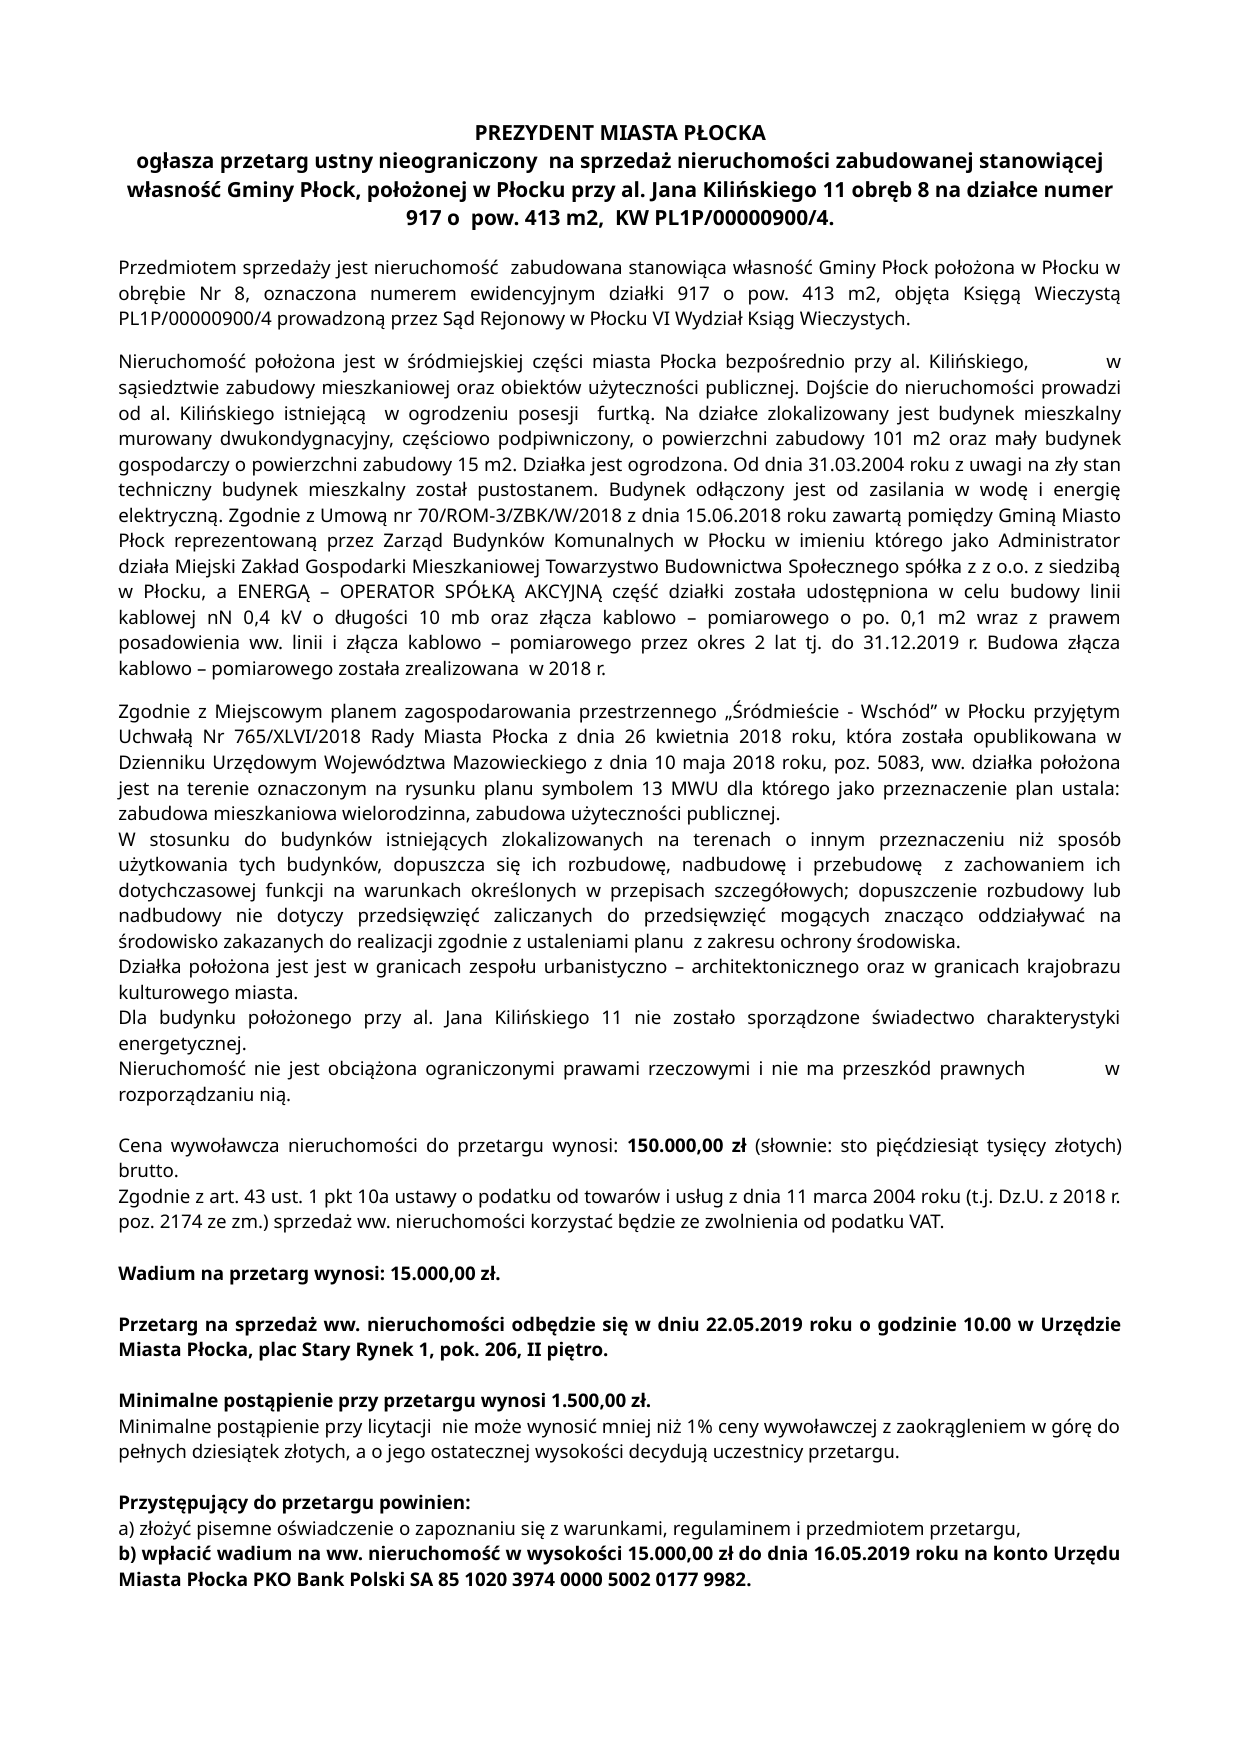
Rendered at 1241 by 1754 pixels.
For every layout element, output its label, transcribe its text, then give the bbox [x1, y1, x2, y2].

text Przedmiotem sprzedaży jest nieruchomość zabudowana stanowiąca własność Gminy Płock położona w Płocku w obrębie Nr 8, oznaczona numerem ewidencyjnym działki 917 o pow. 413 m2, objęta Księgą Wieczystą PL1P/00000900/4 prowadzoną przez Sąd Rejonowy w Płocku VI Wydział Ksiąg Wieczystych. [118, 254, 1122, 331]
text Minimalne postąpienie przy licytacji nie może wynosić mniej niż 1% ceny wywoławczej z zaokrągleniem w górę do pełnych dziesiątek złotych, a o jego ostatecznej wysokości decydują uczestnicy przetargu. [118, 1413, 1122, 1464]
text Dla budynku położonego przy al. Jana Kilińskiego 11 nie zostało sporządzone świadectwo charakterystyki energetycznej. [118, 1004, 1122, 1056]
text ogłasza przetarg ustny nieograniczony na sprzedaż nieruchomości zabudowanej stanowiącej własność Gminy Płock, położonej w Płocku przy al. Jana Kilińskiego 11 obręb 8 na działce numer 917 o pow. 413 m2, KW PL1P/00000900/4. [118, 147, 1122, 232]
text b) wpłacić wadium na ww. nieruchomość w wysokości 15.000,00 zł do dnia 16.05.2019 roku na konto Urzędu Miasta Płocka PKO Bank Polski SA 85 1020 3974 0000 5002 0177 9982. [118, 1541, 1122, 1592]
text Nieruchomość nie jest obciążona ograniczonymi prawami rzeczowymi i nie ma przeszkód prawnych w rozporządzaniu nią. [118, 1056, 1122, 1107]
text Nieruchomość położona jest w śródmiejskiej części miasta Płocka bezpośrednio przy al. Kilińskiego, w sąsiedztwie zabudowy mieszkaniowej oraz obiektów użyteczności publicznej. Dojście do nieruchomości prowadzi od al. Kilińskiego istniejącą w ogrodzeniu posesji furtką. Na działce zlokalizowany jest budynek mieszkalny murowany dwukondygnacyjny, częściowo podpiwniczony, o powierzchni zabudowy 101 m2 oraz mały budynek gospodarczy o powierzchni zabudowy 15 m2. Działka jest ogrodzona. Od dnia 31.03.2004 roku z uwagi na zły stan techniczny budynek mieszkalny został pustostanem. Budynek odłączony jest od zasilania w wodę i energię elektryczną. Zgodnie z Umową nr 70/ROM-3/ZBK/W/2018 z dnia 15.06.2018 roku zawartą pomiędzy Gminą Miasto Płock reprezentowaną przez Zarząd Budynków Komunalnych w Płocku w imieniu którego jako Administrator działa Miejski Zakład Gospodarki Mieszkaniowej Towarzystwo Budownictwa Społecznego spółka z z o.o. z siedzibą w Płocku, a ENERGĄ – OPERATOR SPÓŁKĄ AKCYJNĄ część działki została udostępniona w celu budowy linii kablowej nN 0,4 kV o długości 10 mb oraz złącza kablowo – pomiarowego o po. 0,1 m2 wraz z prawem posadowienia ww. linii i złącza kablowo – pomiarowego przez okres 2 lat tj. do 31.12.2019 r. Budowa złącza kablowo – pomiarowego została zrealizowana w 2018 r. [118, 349, 1122, 681]
text Zgodnie z Miejscowym planem zagospodarowania przestrzennego „Śródmieście - Wschód” w Płocku przyjętym Uchwałą Nr 765/XLVI/2018 Rady Miasta Płocka z dnia 26 kwietnia 2018 roku, która została opublikowana w Dzienniku Urzędowym Województwa Mazowieckiego z dnia 10 maja 2018 roku, poz. 5083, ww. działka położona jest na terenie oznaczonym na rysunku planu symbolem 13 MWU dla którego jako przeznaczenie plan ustala: zabudowa mieszkaniowa wielorodzinna, zabudowa użyteczności publicznej. [118, 698, 1122, 826]
text Wadium na przetarg wynosi: 15.000,00 zł. [118, 1260, 1122, 1285]
text a) złożyć pisemne oświadczenie o zapoznaniu się z warunkami, regulaminem i przedmiotem przetargu, [118, 1515, 1122, 1541]
text Działka położona jest jest w granicach zespołu urbanistyczno – architektonicznego oraz w granicach krajobrazu kulturowego miasta. [118, 953, 1122, 1004]
text PREZYDENT MIASTA PŁOCKA [118, 118, 1122, 147]
text Zgodnie z art. 43 ust. 1 pkt 10a ustawy o podatku od towarów i usług z dnia 11 marca 2004 roku (t.j. Dz.U. z 2018 r. poz. 2174 ze zm.) sprzedaż ww. nieruchomości korzystać będzie ze zwolnienia od podatku VAT. [118, 1183, 1122, 1234]
text Minimalne postąpienie przy przetargu wynosi 1.500,00 zł. [118, 1387, 1122, 1413]
text Przystępujący do przetargu powinien: [118, 1489, 1122, 1515]
text Cena wywoławcza nieruchomości do przetargu wynosi: 150.000,00 zł (słownie: sto pięćdziesiąt tysięcy złotych) brutto. [118, 1132, 1122, 1183]
text Przetarg na sprzedaż ww. nieruchomości odbędzie się w dniu 22.05.2019 roku o godzinie 10.00 w Urzędzie Miasta Płocka, plac Stary Rynek 1, pok. 206, II piętro. [118, 1311, 1122, 1362]
text W stosunku do budynków istniejących zlokalizowanych na terenach o innym przeznaczeniu niż sposób użytkowania tych budynków, dopuszcza się ich rozbudowę, nadbudowę i przebudowę z zachowaniem ich dotychczasowej funkcji na warunkach określonych w przepisach szczegółowych; dopuszczenie rozbudowy lub nadbudowy nie dotyczy przedsięwzięć zaliczanych do przedsięwzięć mogących znacząco oddziaływać na środowisko zakazanych do realizacji zgodnie z ustaleniami planu z zakresu ochrony środowiska. [118, 826, 1122, 953]
